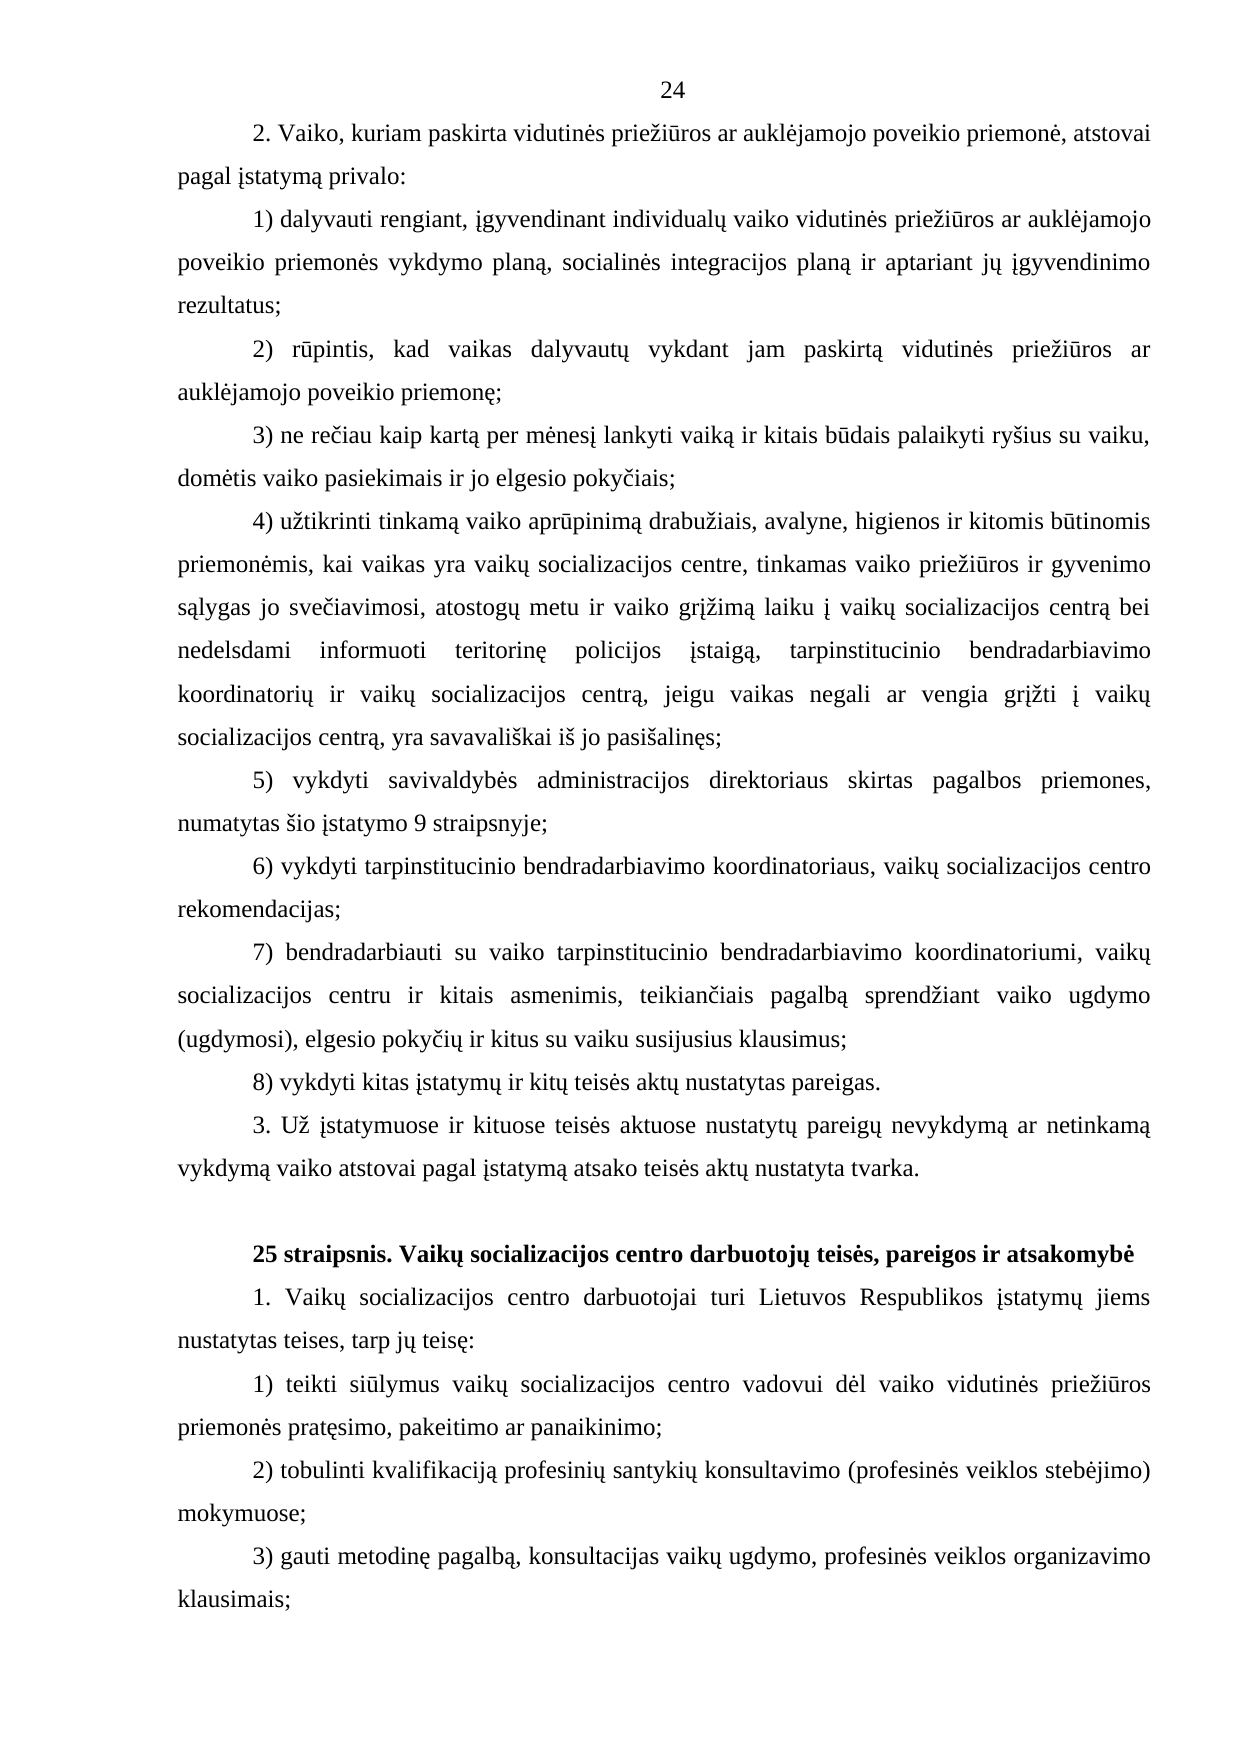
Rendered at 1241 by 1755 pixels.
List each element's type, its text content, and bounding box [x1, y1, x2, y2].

text 8) vykdyti kitas įstatymų ir kitų teisės aktų nustatytas pareigas. [177, 1067, 1152, 1096]
text 6) vykdyti tarpinstitucinio bendradarbiavimo koordinatoriaus, vaikų socializacijos centro rekomendacijas; [177, 851, 1152, 923]
text 1. Vaikų socializacijos centro darbuotojai turi Lietuvos Respublikos įstatymų jiems nustatytas teises, tarp jų teisę: [177, 1282, 1152, 1354]
text 1) dalyvauti rengiant, įgyvendinant individualų vaiko vidutinės priežiūros ar auklėjamojo poveikio priemonės vykdymo planą, socialinės integracijos planą ir aptariant jų įgyvendinimo rezultatus; [177, 204, 1152, 319]
text 2) tobulinti kvalifikaciją profesinių santykių konsultavimo (profesinės veiklos stebėjimo) mokymuose; [177, 1455, 1152, 1527]
text 3) ne rečiau kaip kartą per mėnesį lankyti vaiką ir kitais būdais palaikyti ryšius su vaiku, domėtis vaiko pasiekimais ir jo elgesio pokyčiais; [177, 420, 1152, 492]
text 25 straipsnis. Vaikų socializacijos centro darbuotojų teisės, pareigos ir atsakomybė [177, 1239, 1152, 1268]
text 5) vykdyti savivaldybės administracijos direktoriaus skirtas pagalbos priemones, numatytas šio įstatymo 9 straipsnyje; [177, 765, 1152, 837]
text 2. Vaiko, kuriam paskirta vidutinės priežiūros ar auklėjamojo poveikio priemonė, atstovai pagal įstatymą privalo: [177, 118, 1152, 190]
text 7) bendradarbiauti su vaiko tarpinstitucinio bendradarbiavimo koordinatoriumi, vaikų socializacijos centru ir kitais asmenimis, teikiančiais pagalbą sprendžiant vaiko ugdymo (ugdymosi), elgesio pokyčių ir kitus su vaiku susijusius klausimus; [177, 937, 1152, 1052]
text 3) gauti metodinę pagalbą, konsultacijas vaikų ugdymo, profesinės veiklos organizavimo klausimais; [177, 1541, 1152, 1613]
text 3. Už įstatymuose ir kituose teisės aktuose nustatytų pareigų nevykdymą ar netinkamą vykdymą vaiko atstovai pagal įstatymą atsako teisės aktų nustatyta tvarka. [177, 1110, 1152, 1182]
text 2) rūpintis, kad vaikas dalyvautų vykdant jam paskirtą vidutinės priežiūros ar auklėjamojo poveikio priemonę; [177, 334, 1152, 406]
text 4) užtikrinti tinkamą vaiko aprūpinimą drabužiais, avalyne, higienos ir kitomis būtinomis priemonėmis, kai vaikas yra vaikų socializacijos centre, tinkamas vaiko priežiūros ir gyvenimo sąlygas jo svečiavimosi, atostogų metu ir vaiko grįžimą laiku į vaikų socializacijos centrą bei nedelsdami informuoti teritorinę policijos įstaigą, tarpinstitucinio bendradarbiavimo koordinatorių ir vaikų socializacijos centrą, jeigu vaikas negali ar vengia grįžti į vaikų socializacijos centrą, yra savavališkai iš jo pasišalinęs; [177, 506, 1152, 751]
text 1) teikti siūlymus vaikų socializacijos centro vadovui dėl vaiko vidutinės priežiūros priemonės pratęsimo, pakeitimo ar panaikinimo; [177, 1369, 1152, 1441]
